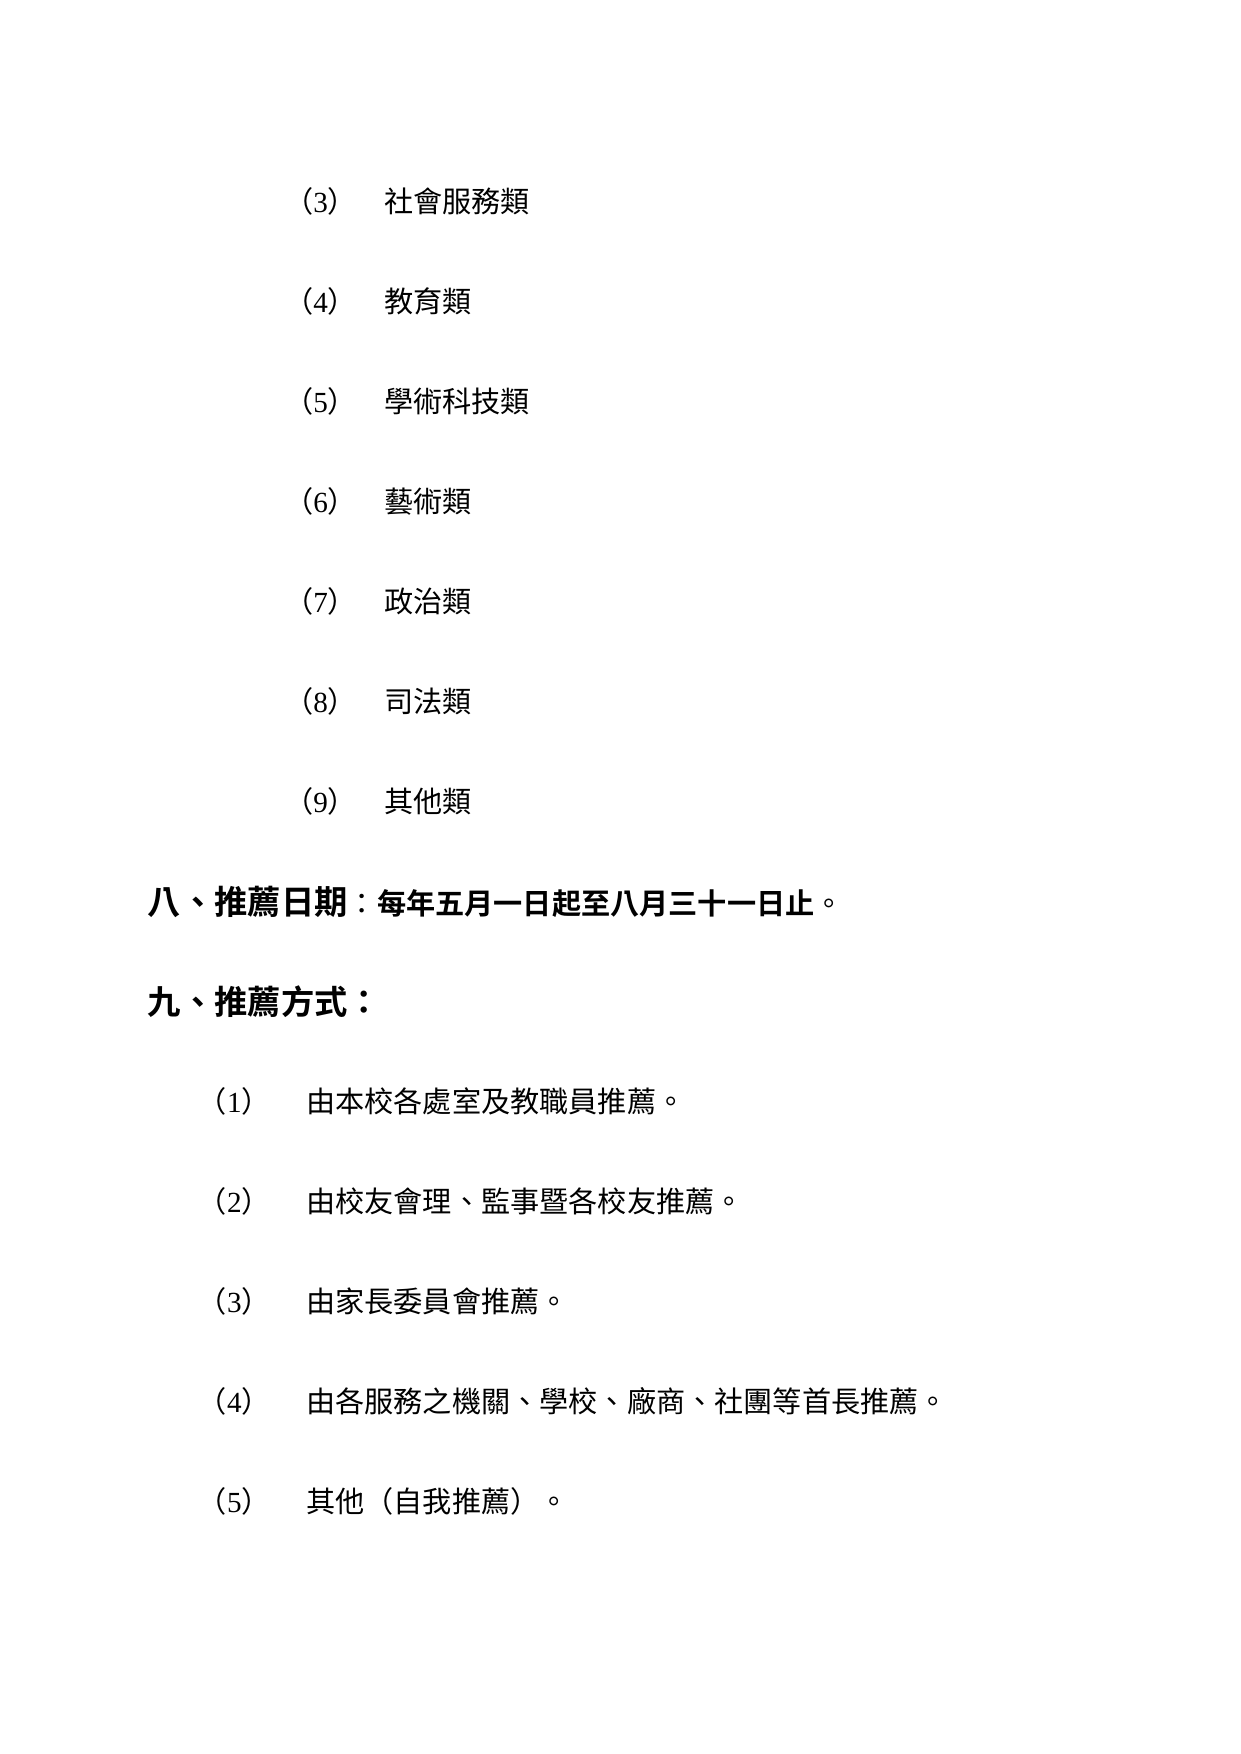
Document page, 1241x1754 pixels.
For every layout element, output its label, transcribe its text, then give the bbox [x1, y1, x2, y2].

list 由校友會理、監事暨各校友推薦。 [156, 1158, 1092, 1221]
text 九、推薦方式： [148, 958, 1092, 1021]
list 藝術類 [284, 458, 1092, 521]
list 由各服務之機關、學校、廠商、社團等首長推薦。 [156, 1358, 1092, 1421]
list 政治類 [284, 558, 1092, 621]
list 其他類 [284, 758, 1092, 821]
list 教育類 [284, 258, 1092, 321]
list 由家長委員會推薦。 [156, 1258, 1092, 1321]
list 由本校各處室及教職員推薦。 [156, 1058, 1092, 1121]
list 司法類 [284, 658, 1092, 721]
list 其他（自我推薦）。 [156, 1458, 1092, 1521]
text 八、推薦日期：每年五月一日起至八月三十一日止。 [148, 858, 1092, 921]
list 社會服務類 [284, 158, 1092, 221]
list 學術科技類 [284, 358, 1092, 421]
